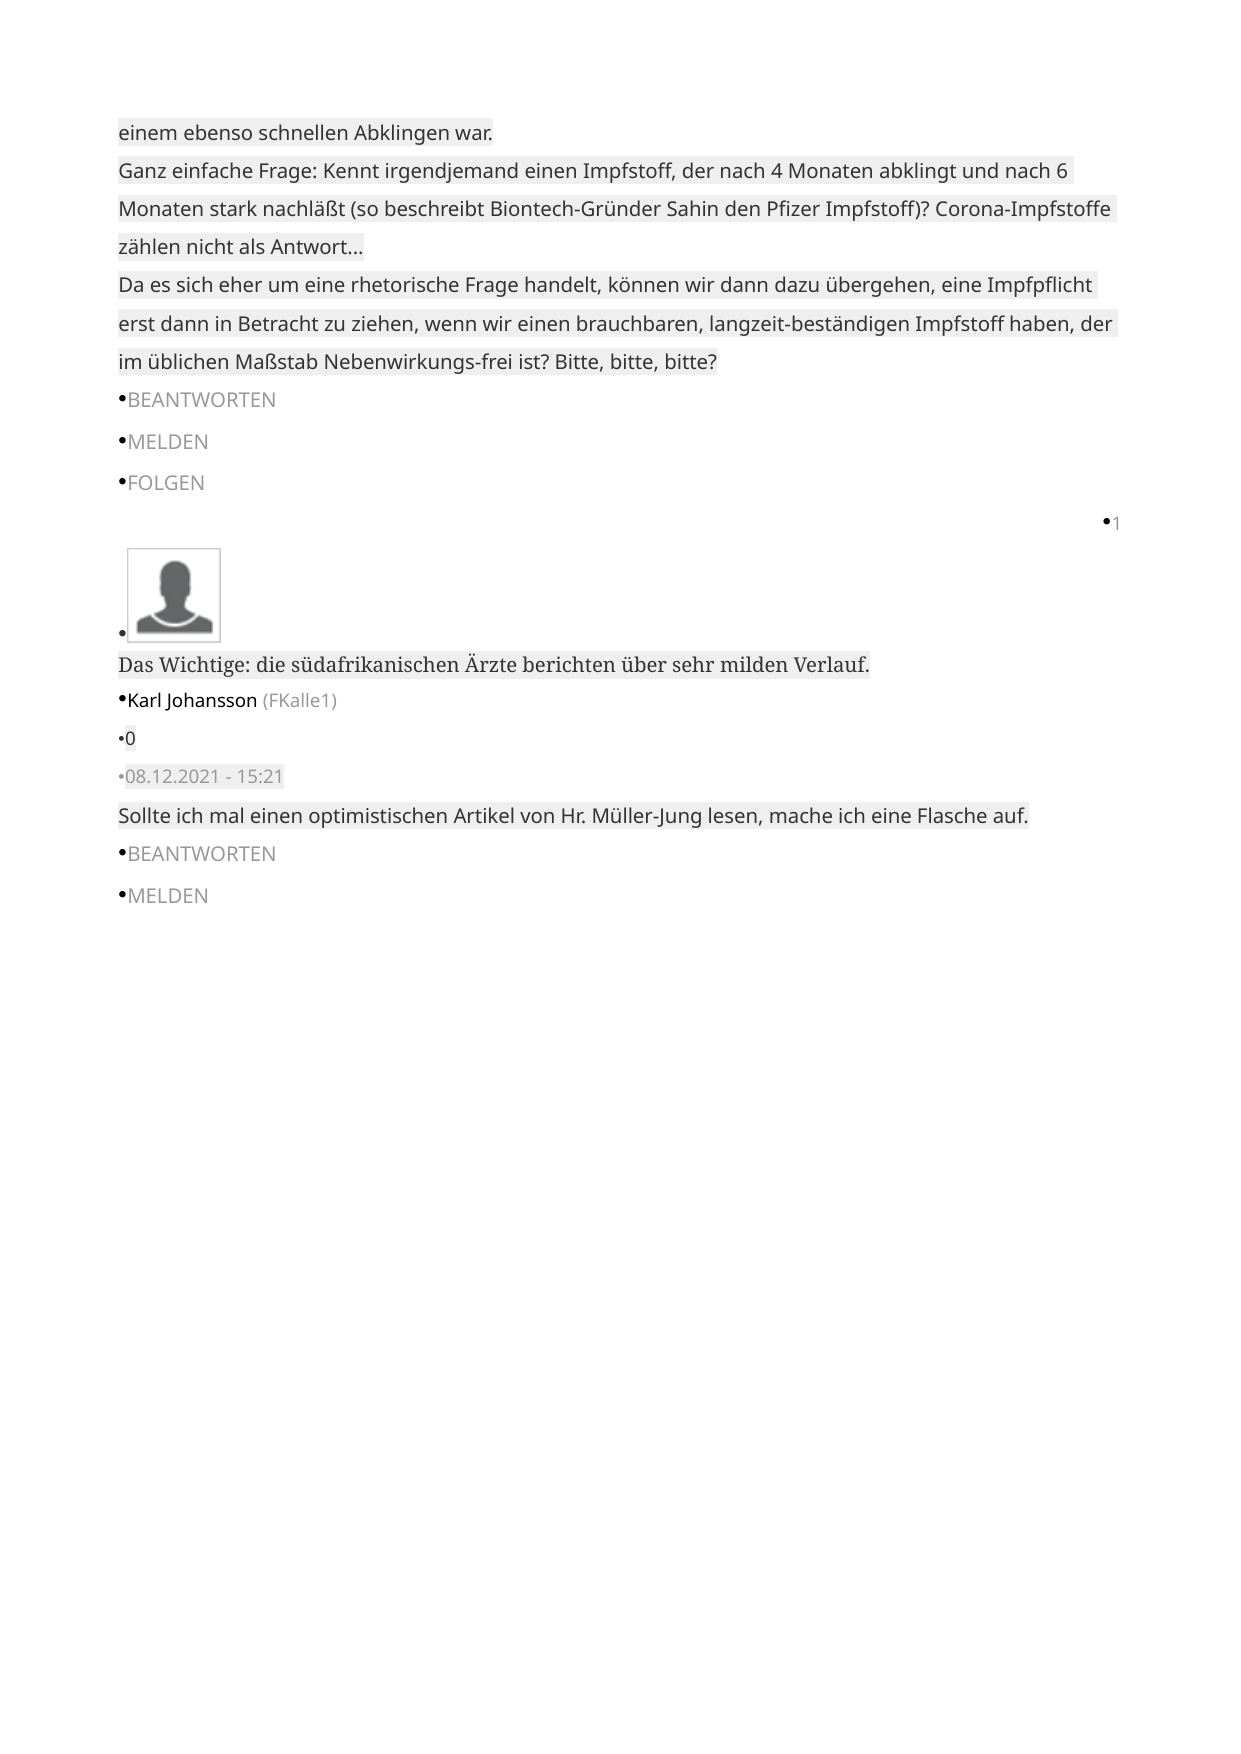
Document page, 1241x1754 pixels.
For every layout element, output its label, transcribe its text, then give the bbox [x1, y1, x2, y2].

list FOLGEN [118, 469, 1122, 497]
picture [127, 548, 221, 643]
list 08.12.2021 - 15:21 [118, 763, 1122, 789]
list Karl Johansson (FKalle1) [118, 687, 1122, 713]
list BEANTWORTEN [118, 840, 1122, 868]
list MELDEN [118, 882, 1122, 909]
list MELDEN [118, 427, 1122, 455]
list Sollte ich mal einen optimistischen Artikel von Hr. Müller-Jung lesen, mache ich eine Flasche auf. [118, 802, 1122, 829]
list einem ebenso schnellen Abklingen war. Ganz einfache Frage: Kennt irgendjemand einen Impfstoff, der nach 4 Monaten abklingt und nach 6 Monaten stark nachläßt (so beschreibt Biontech-Gründer Sahin den Pfizer Impfstoff)? Corona-Impfstoffe zählen nicht als Antwort... Da es sich eher um eine rhetorische Frage handelt, können wir dann dazu übergehen, eine Impfpflicht erst dann in Betracht zu ziehen, wenn wir einen brauchbaren, langzeit-beständigen Impfstoff haben, der im üblichen Maßstab Nebenwirkungs-frei ist? Bitte, bitte, bitte? [118, 118, 1122, 375]
list 1 [118, 510, 1122, 536]
list BEANTWORTEN [118, 386, 1122, 413]
list Das Wichtige: die südafrikanischen Ärzte berichten über sehr milden Verlauf. [118, 651, 1122, 679]
list 0 [118, 725, 1122, 751]
